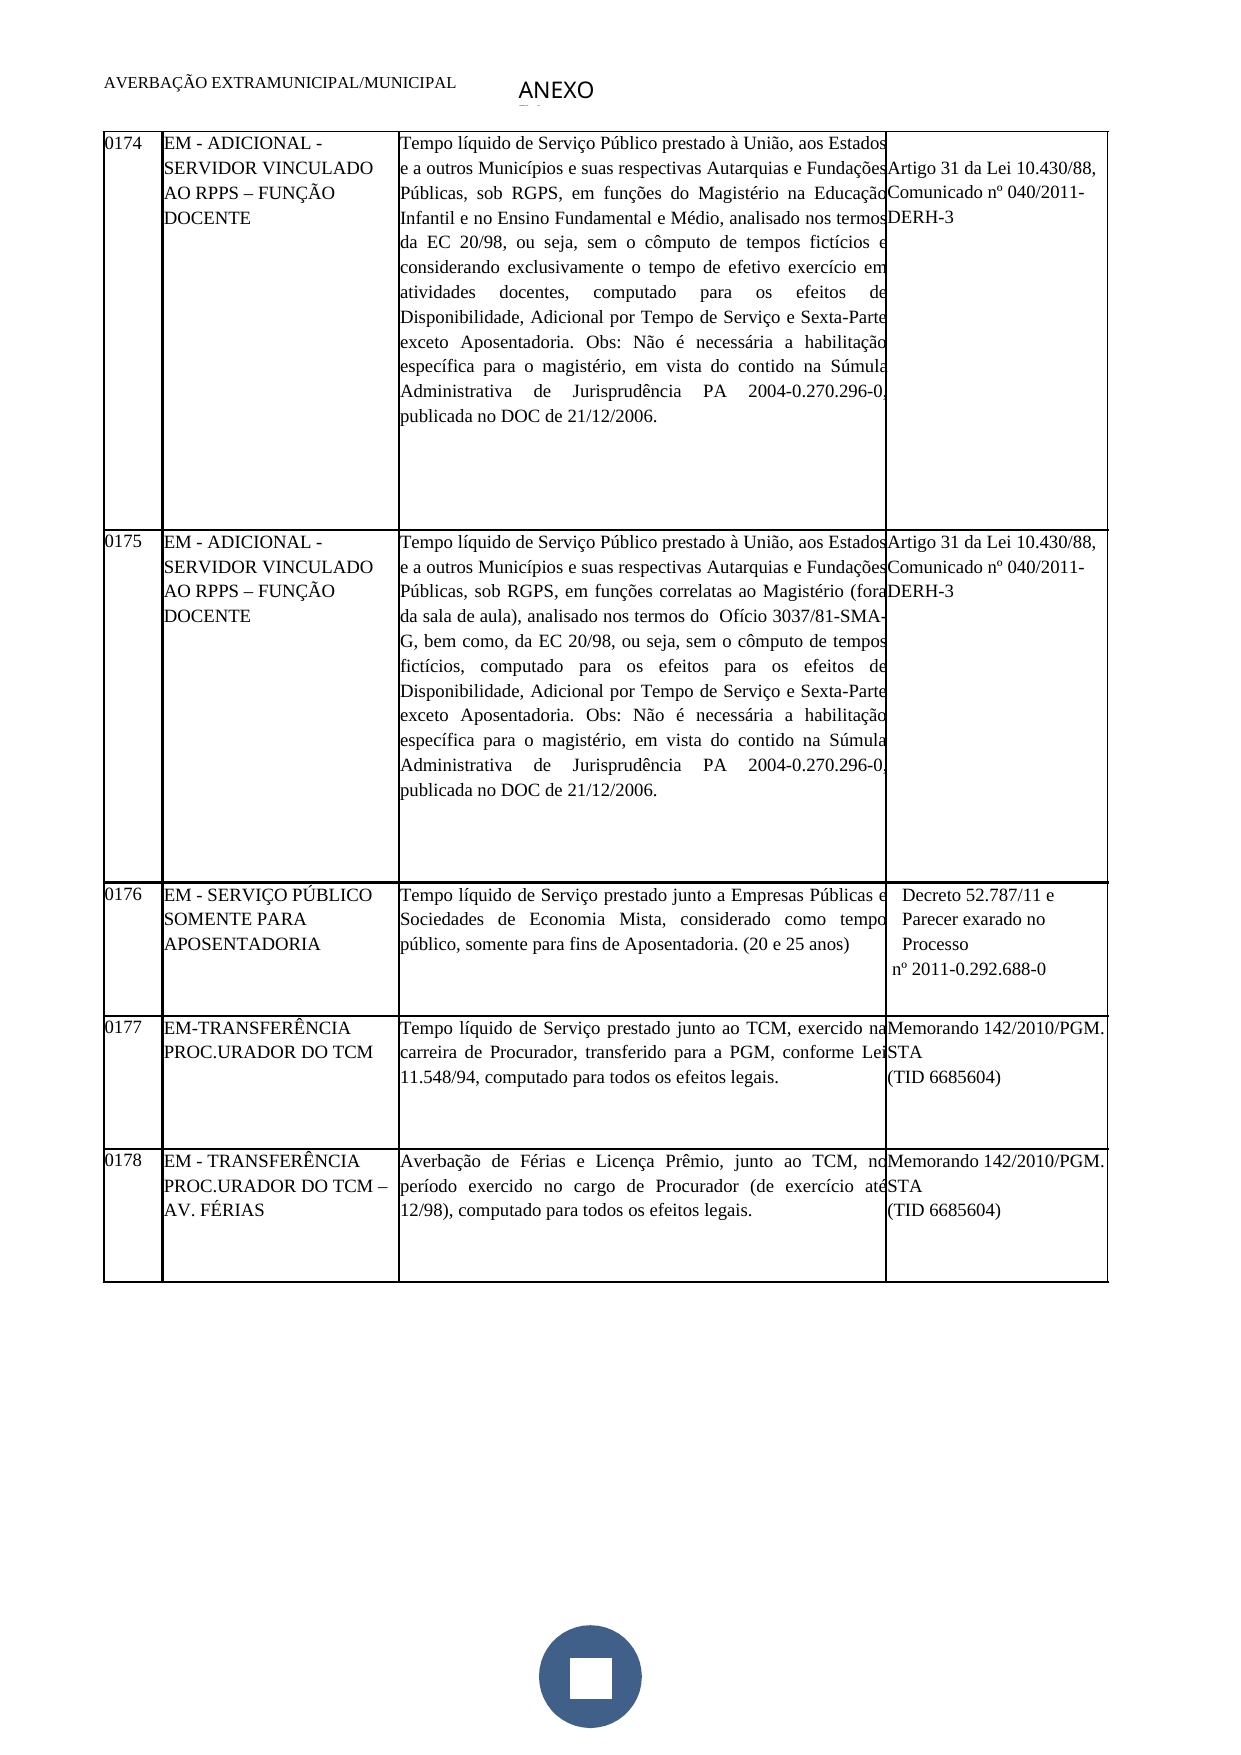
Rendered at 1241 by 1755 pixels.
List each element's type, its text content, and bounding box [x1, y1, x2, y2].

table_cell 0178 [105, 1150, 161, 1281]
table_cell EM - ADICIONAL - SERVIDOR VINCULADO AO RPPS – FUNÇÃO DOCENTE [164, 531, 398, 881]
table_cell 0176 [105, 884, 161, 1014]
table_cell Tempo líquido de Serviço Público prestado à União, aos Estados e a outros Municípios e suas respectivas Autarquias e Fundações Públicas, sob RGPS, em funções correlatas ao Magistério (fora da sala de aula), analisado nos termos do Ofício 3037/81-SMA-G, bem como, da EC 20/98, ou seja, sem o cômputo de tempos fictícios, computado para os efeitos para os efeitos de Disponibilidade, Adicional por Tempo de Serviço e Sexta-Parte exceto Aposentadoria. Obs: Não é necessária a habilitação específica para o magistério, em vista do contido na Súmula Administrativa de Jurisprudência PA 2004-0.270.296-0, publicada no DOC de 21/12/2006. [400, 531, 885, 881]
table_header EM - ADICIONAL - SERVIDOR VINCULADO AO RPPS – FUNÇÃO DOCENTE [164, 132, 398, 529]
table_header 0174 [105, 132, 161, 529]
table_header Artigo 31 da Lei 10.430/88, Comunicado nº 040/2011- DERH-3 [887, 132, 1107, 529]
table_cell EM-TRANSFERÊNCIA PROC.URADOR DO TCM [164, 1017, 398, 1148]
table_cell 0177 [105, 1017, 161, 1148]
table_header Tempo líquido de Serviço Público prestado à União, aos Estados e a outros Municípios e suas respectivas Autarquias e Fundações Públicas, sob RGPS, em funções do Magistério na Educação Infantil e no Ensino Fundamental e Médio, analisado nos termos da EC 20/98, ou seja, sem o cômputo de tempos fictícios e considerando exclusivamente o tempo de efetivo exercício em atividades docentes, computado para os efeitos de Disponibilidade, Adicional por Tempo de Serviço e Sexta-Parte exceto Aposentadoria. Obs: Não é necessária a habilitação específica para o magistério, em vista do contido na Súmula Administrativa de Jurisprudência PA 2004-0.270.296-0, publicada no DOC de 21/12/2006. [400, 132, 885, 529]
table_cell 0175 [105, 531, 161, 881]
table_cell Averbação de Férias e Licença Prêmio, junto ao TCM, no período exercido no cargo de Procurador (de exercício até 12/98), computado para todos os efeitos legais. [400, 1150, 885, 1281]
table_cell Memorando 142/2010/PGM. STA (TID 6685604) [887, 1017, 1107, 1148]
table_cell Memorando 142/2010/PGM. STA (TID 6685604) [887, 1150, 1107, 1281]
table_cell Artigo 31 da Lei 10.430/88, Comunicado nº 040/2011- DERH-3 [887, 531, 1107, 881]
table_cell EM - SERVIÇO PÚBLICO SOMENTE PARA APOSENTADORIA [164, 884, 398, 1014]
table_cell EM - TRANSFERÊNCIA PROC.URADOR DO TCM – AV. FÉRIAS [164, 1150, 398, 1281]
table_cell Tempo líquido de Serviço prestado junto a Empresas Públicas e Sociedades de Economia Mista, considerado como tempo público, somente para fins de Aposentadoria. (20 e 25 anos) [400, 884, 885, 1014]
table_cell Tempo líquido de Serviço prestado junto ao TCM, exercido na carreira de Procurador, transferido para a PGM, conforme Lei 11.548/94, computado para todos os efeitos legais. [400, 1017, 885, 1148]
table_cell Decreto 52.787/11 e Parecer exarado no Processo nº 2011-0.292.688-0 [887, 884, 1107, 1014]
